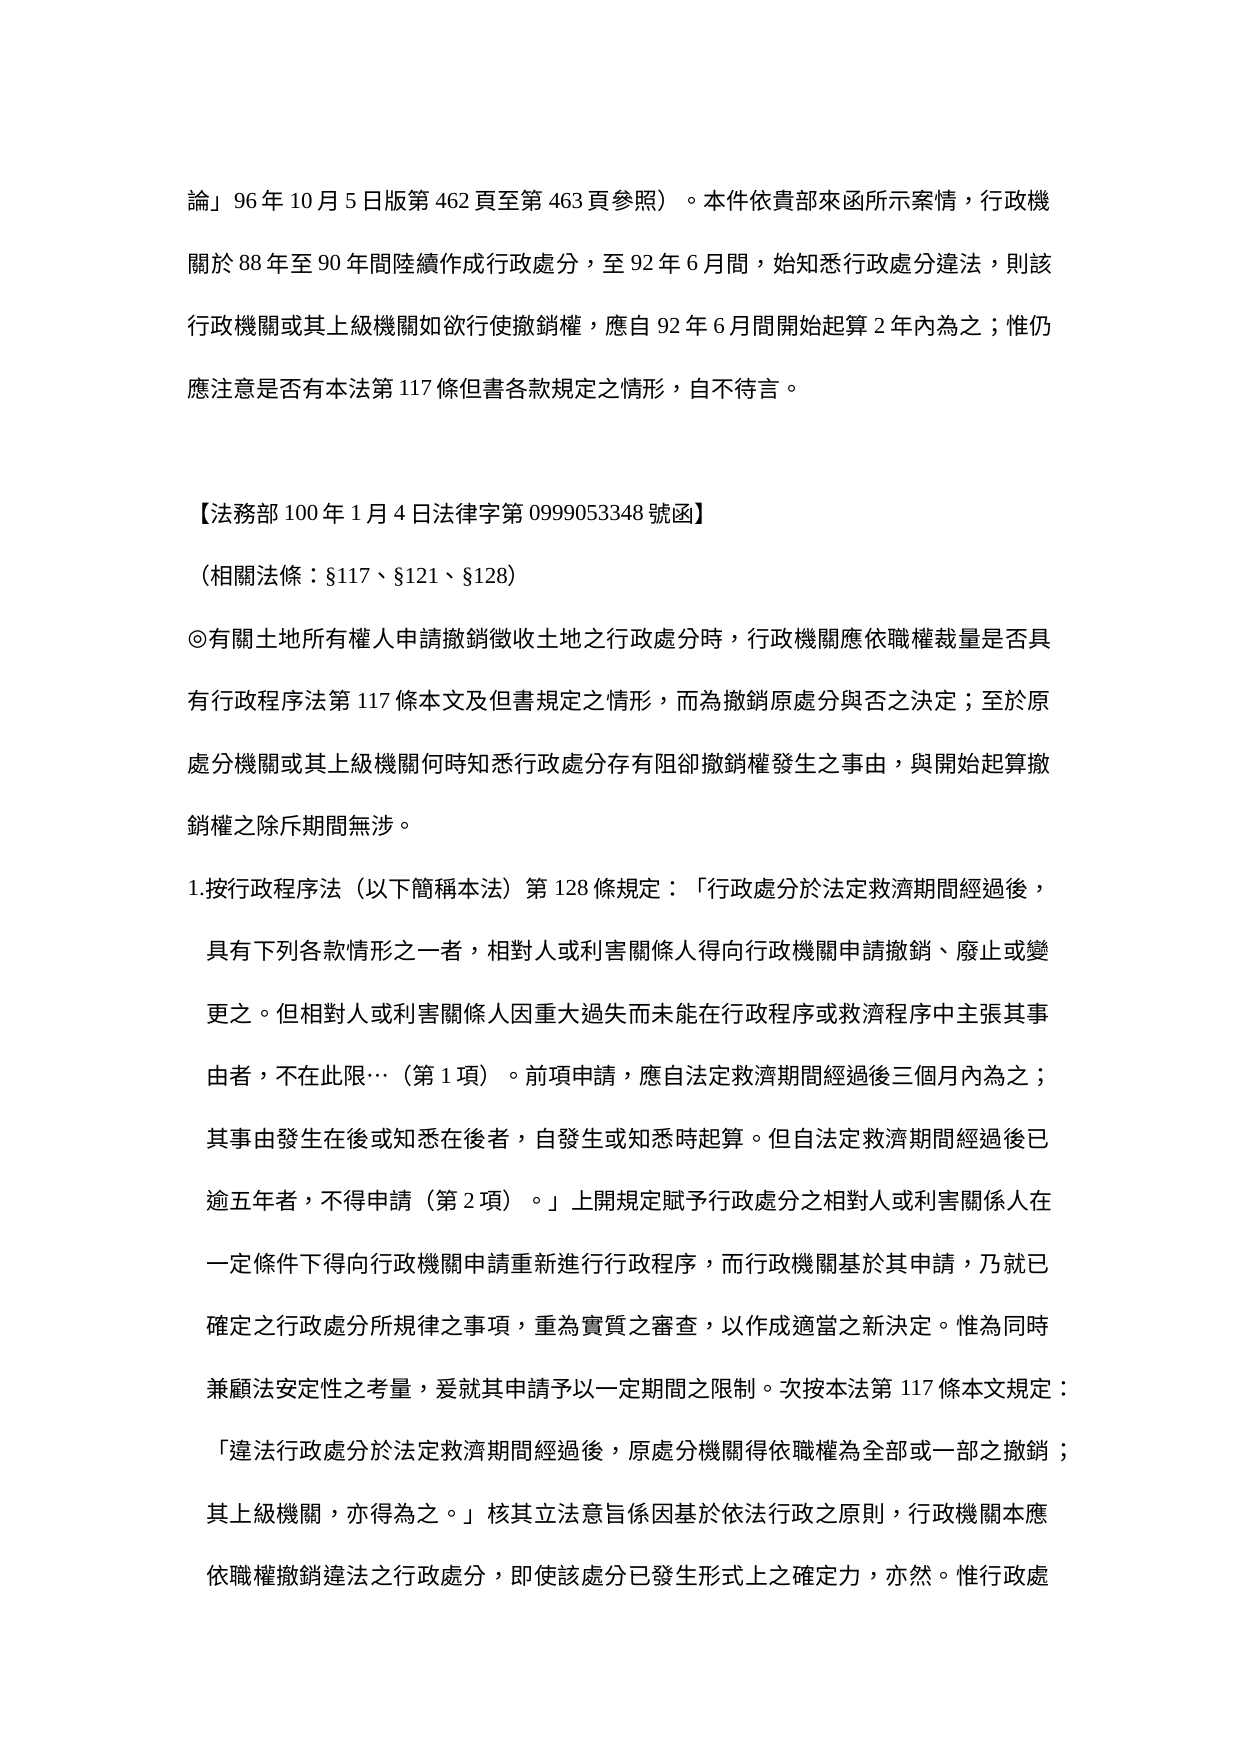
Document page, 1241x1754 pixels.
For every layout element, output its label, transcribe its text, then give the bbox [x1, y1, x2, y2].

text 【法務部100年1月4日法律字第0999053348號函】 [187, 471, 1053, 533]
text 論」96年10月5日版第462頁至第463頁參照）。本件依貴部來函所示案情，行政機關於88年至90年間陸續作成行政處分，至92年6月間，始知悉行政處分違法，則該行政機關或其上級機關如欲行使撤銷權，應自92年6月間開始起算2年內為之；惟仍應注意是否有本法第117條但書各款規定之情形，自不待言。 [187, 158, 1053, 408]
text ◎有關土地所有權人申請撤銷徵收土地之行政處分時，行政機關應依職權裁量是否具有行政程序法第117條本文及但書規定之情形，而為撤銷原處分與否之決定；至於原處分機關或其上級機關何時知悉行政處分存有阻卻撤銷權發生之事由，與開始起算撤銷權之除斥期間無涉。 [187, 596, 1053, 846]
text （相關法條：§117、§121、§128） [187, 533, 1053, 596]
text 1.按行政程序法（以下簡稱本法）第128條規定：「行政處分於法定救濟期間經過後，具有下列各款情形之一者，相對人或利害關條人得向行政機關申請撤銷、廢止或變更之。但相對人或利害關條人因重大過失而未能在行政程序或救濟程序中主張其事由者，不在此限…（第1項）。前項申請，應自法定救濟期間經過後三個月內為之；其事由發生在後或知悉在後者，自發生或知悉時起算。但自法定救濟期間經過後已逾五年者，不得申請（第2項）。」上開規定賦予行政處分之相對人或利害關係人在一定條件下得向行政機關申請重新進行行政程序，而行政機關基於其申請，乃就已確定之行政處分所規律之事項，重為實質之審查，以作成適當之新決定。惟為同時兼顧法安定性之考量，爰就其申請予以一定期間之限制。次按本法第117條本文規定：「違法行政處分於法定救濟期間經過後，原處分機關得依職權為全部或一部之撤銷；其上級機關，亦得為之。」核其立法意旨係因基於依法行政之原則，行政機關本應依職權撤銷違法之行政處分，即使該處分已發生形式上之確定力，亦然。惟行政處分如經司法實體判決，則應尊重實體判決之既判力，不宜再由行政機關依職權撤銷致破壞實體判決之既判力（林錫堯著，行政法要義，2006年9月，3版第1刷，第335頁）。 [187, 846, 1053, 1596]
